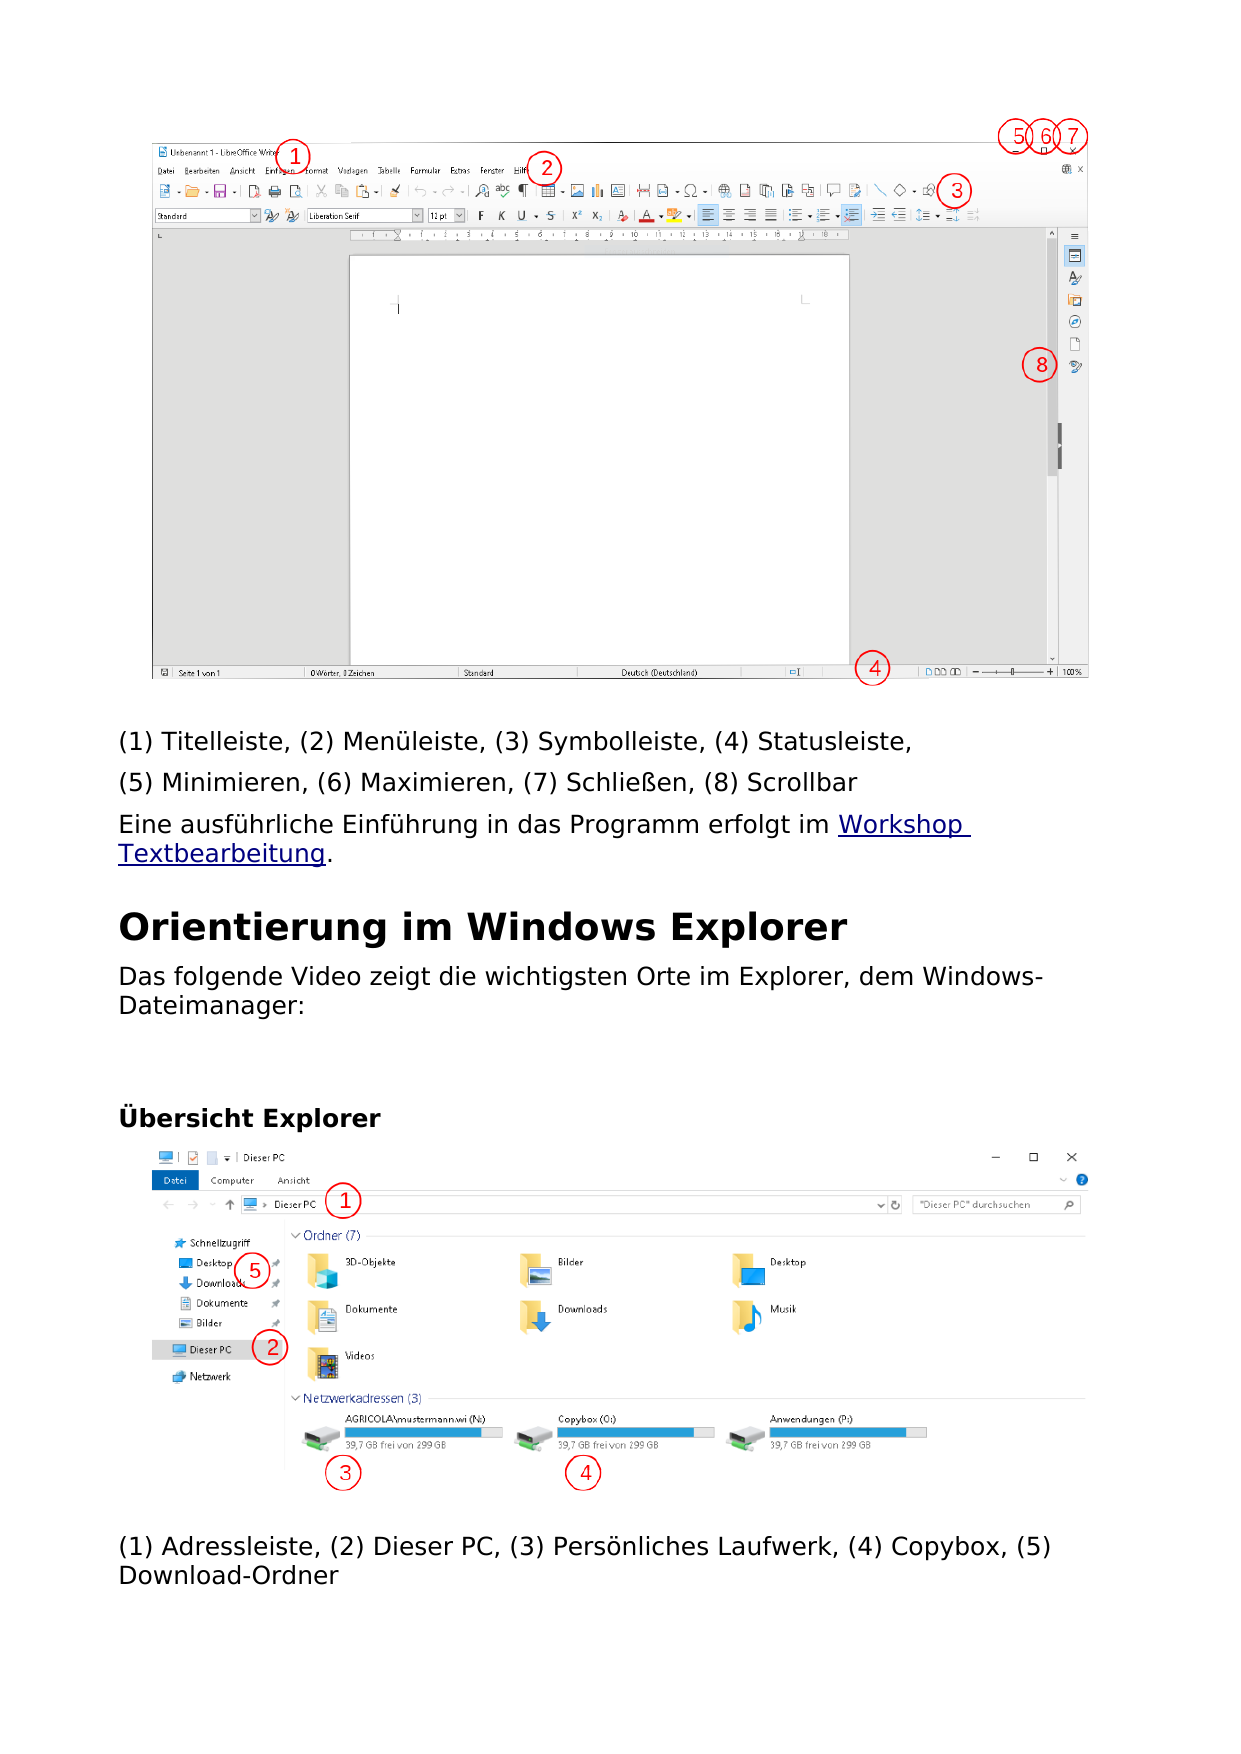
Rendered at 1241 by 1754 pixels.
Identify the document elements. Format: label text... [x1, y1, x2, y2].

picture [151, 118, 1089, 686]
text Übersicht Explorer [118, 1104, 1122, 1133]
text Eine ausführliche Einführung in das Programm erfolgt im Workshop Textbearbeitung. [118, 810, 1122, 868]
text (5) Minimieren, (6) Maximieren, (7) Schließen, (8) Scrollbar [118, 768, 1122, 798]
text (1) Adressleiste, (2) Dieser PC, (3) Persönliches Laufwerk, (4) Copybox, (5) Download-Ordner [118, 1532, 1122, 1591]
text Das folgende Video zeigt die wichtigsten Orte im Explorer, dem Windows-Dateimanager: [118, 962, 1122, 1020]
text (1) Titelleiste, (2) Menüleiste, (3) Symbolleiste, (4) Statusleiste, [118, 727, 1122, 756]
subtitle Orientierung im Windows Explorer [118, 906, 1122, 949]
picture [151, 1145, 1089, 1491]
